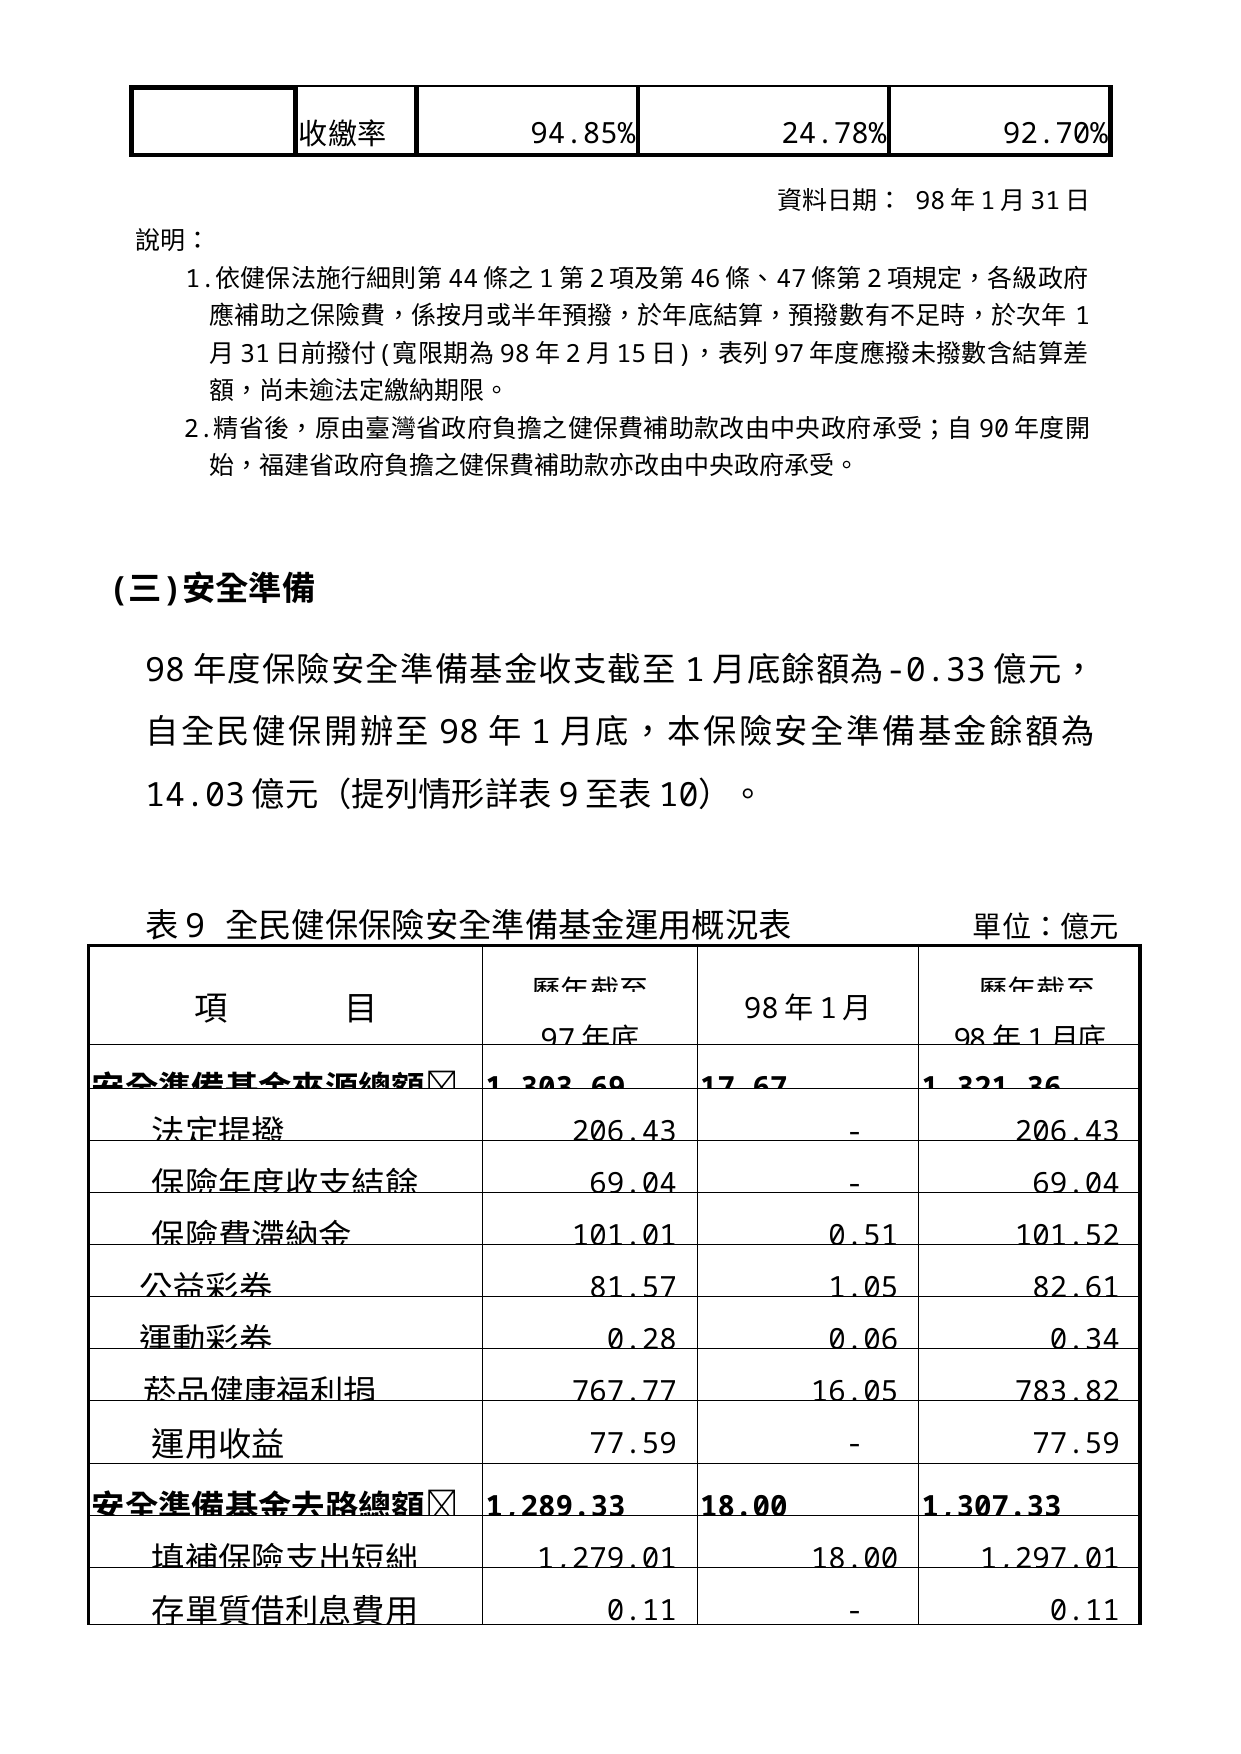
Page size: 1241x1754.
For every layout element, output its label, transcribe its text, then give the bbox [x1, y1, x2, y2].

table_cell 24.78% [640, 87, 887, 153]
table_cell 0.11 [483, 1568, 697, 1624]
table_cell 安全準備基金來源總額 [90, 1045, 482, 1088]
table_cell 法定提撥 [90, 1089, 482, 1140]
table_cell 1,321.36 [919, 1045, 1138, 1088]
text 2.精省後，原由臺灣省政府負擔之健保費補助款改由中央政府承受；自90年度開始，福建省政府負擔之健保費補助款亦改由中央政府承受。 [183, 407, 1090, 482]
table_cell 安全準備基金來源總額 [431, 1072, 452, 1086]
table_cell 安全準備基金去路總額 [90, 1464, 482, 1515]
table_cell 101.52 [919, 1193, 1138, 1244]
table_cell 101.01 [483, 1193, 697, 1244]
table_cell 18.00 [698, 1464, 918, 1515]
table_cell 0.06 [698, 1297, 918, 1348]
text (三)安全準備 [89, 545, 1152, 607]
text 98年度保險安全準備基金收支截至1月底餘額為-0.33億元，自全民健保開辦至98年1月底，本保險安全準備基金餘額為14.03億元（提列情形詳表9至表10）。 [145, 631, 1096, 819]
table_cell 0.11 [919, 1568, 1138, 1624]
table_cell 81.57 [483, 1245, 697, 1296]
table_cell [134, 90, 293, 153]
table_cell 98年1月底 [919, 992, 1138, 1044]
table_cell 206.43 [919, 1089, 1138, 1140]
table_cell 77.59 [919, 1401, 1138, 1463]
table_cell 運動彩券 [90, 1297, 482, 1348]
table_header 歷年截至 [483, 947, 697, 992]
table_cell 0.34 [919, 1297, 1138, 1348]
table_cell 收繳率 [298, 87, 414, 153]
table_cell - [698, 1401, 918, 1463]
table_cell 77.59 [483, 1401, 697, 1463]
table_cell 1,289.33 [483, 1464, 697, 1515]
table_cell 94.85% [419, 87, 636, 153]
table_cell 運用收益 [90, 1401, 482, 1463]
table_cell 1.05 [698, 1245, 918, 1296]
table_cell 92.70% [891, 87, 1108, 153]
table_cell 767.77 [483, 1349, 697, 1400]
table_cell 保險費滯納金 [90, 1193, 482, 1244]
table_cell - [698, 1089, 918, 1140]
table_cell 0.51 [698, 1193, 918, 1244]
table_cell 1,279.01 [483, 1516, 697, 1567]
table_cell 16.05 [698, 1349, 918, 1400]
table_cell 填補保險支出短絀 [90, 1516, 482, 1567]
table_header 項 目 [90, 947, 482, 1044]
table_cell - [698, 1568, 918, 1624]
text 資料日期： 98年1月31日 [89, 157, 1090, 220]
table_cell - [698, 1141, 918, 1192]
table_cell 1,297.01 [919, 1516, 1138, 1567]
table_cell 97年底 [483, 992, 697, 1044]
table_cell 18.00 [698, 1516, 918, 1567]
table_cell 公益彩券 [90, 1245, 482, 1296]
table_cell 1,303.69 [483, 1045, 697, 1088]
text 說明： [135, 220, 1140, 257]
table_cell 菸品健康福利捐 [90, 1349, 482, 1400]
table_cell 0.28 [483, 1297, 697, 1348]
table_cell 206.43 [483, 1089, 697, 1140]
table_cell 1,307.33 [919, 1464, 1138, 1515]
table_cell 69.04 [919, 1141, 1138, 1192]
table_cell 保險年度收支結餘 [90, 1141, 482, 1192]
table_cell 存單質借利息費用 [90, 1568, 482, 1624]
text 1.依健保法施行細則第44條之1第2項及第46條、47條第2項規定，各級政府應補助之保險費，係按月或半年預撥，於年底結算，預撥數有不足時，於次年1月31日前撥付(寬限期為98年2月15日)，表列97年度應撥未撥數含結算差額，尚未逾法定繳納期限。 [185, 257, 1090, 407]
table_header 98年1月 [698, 947, 918, 1044]
table_cell 17.67 [698, 1045, 918, 1088]
table_cell 69.04 [483, 1141, 697, 1192]
table_header 歷年截至 [919, 947, 1138, 992]
text 表9 全民健保保險安全準備基金運用概況表 單位：億元 [85, 881, 1152, 944]
table_cell 82.61 [919, 1245, 1138, 1296]
table_cell 783.82 [919, 1349, 1138, 1400]
